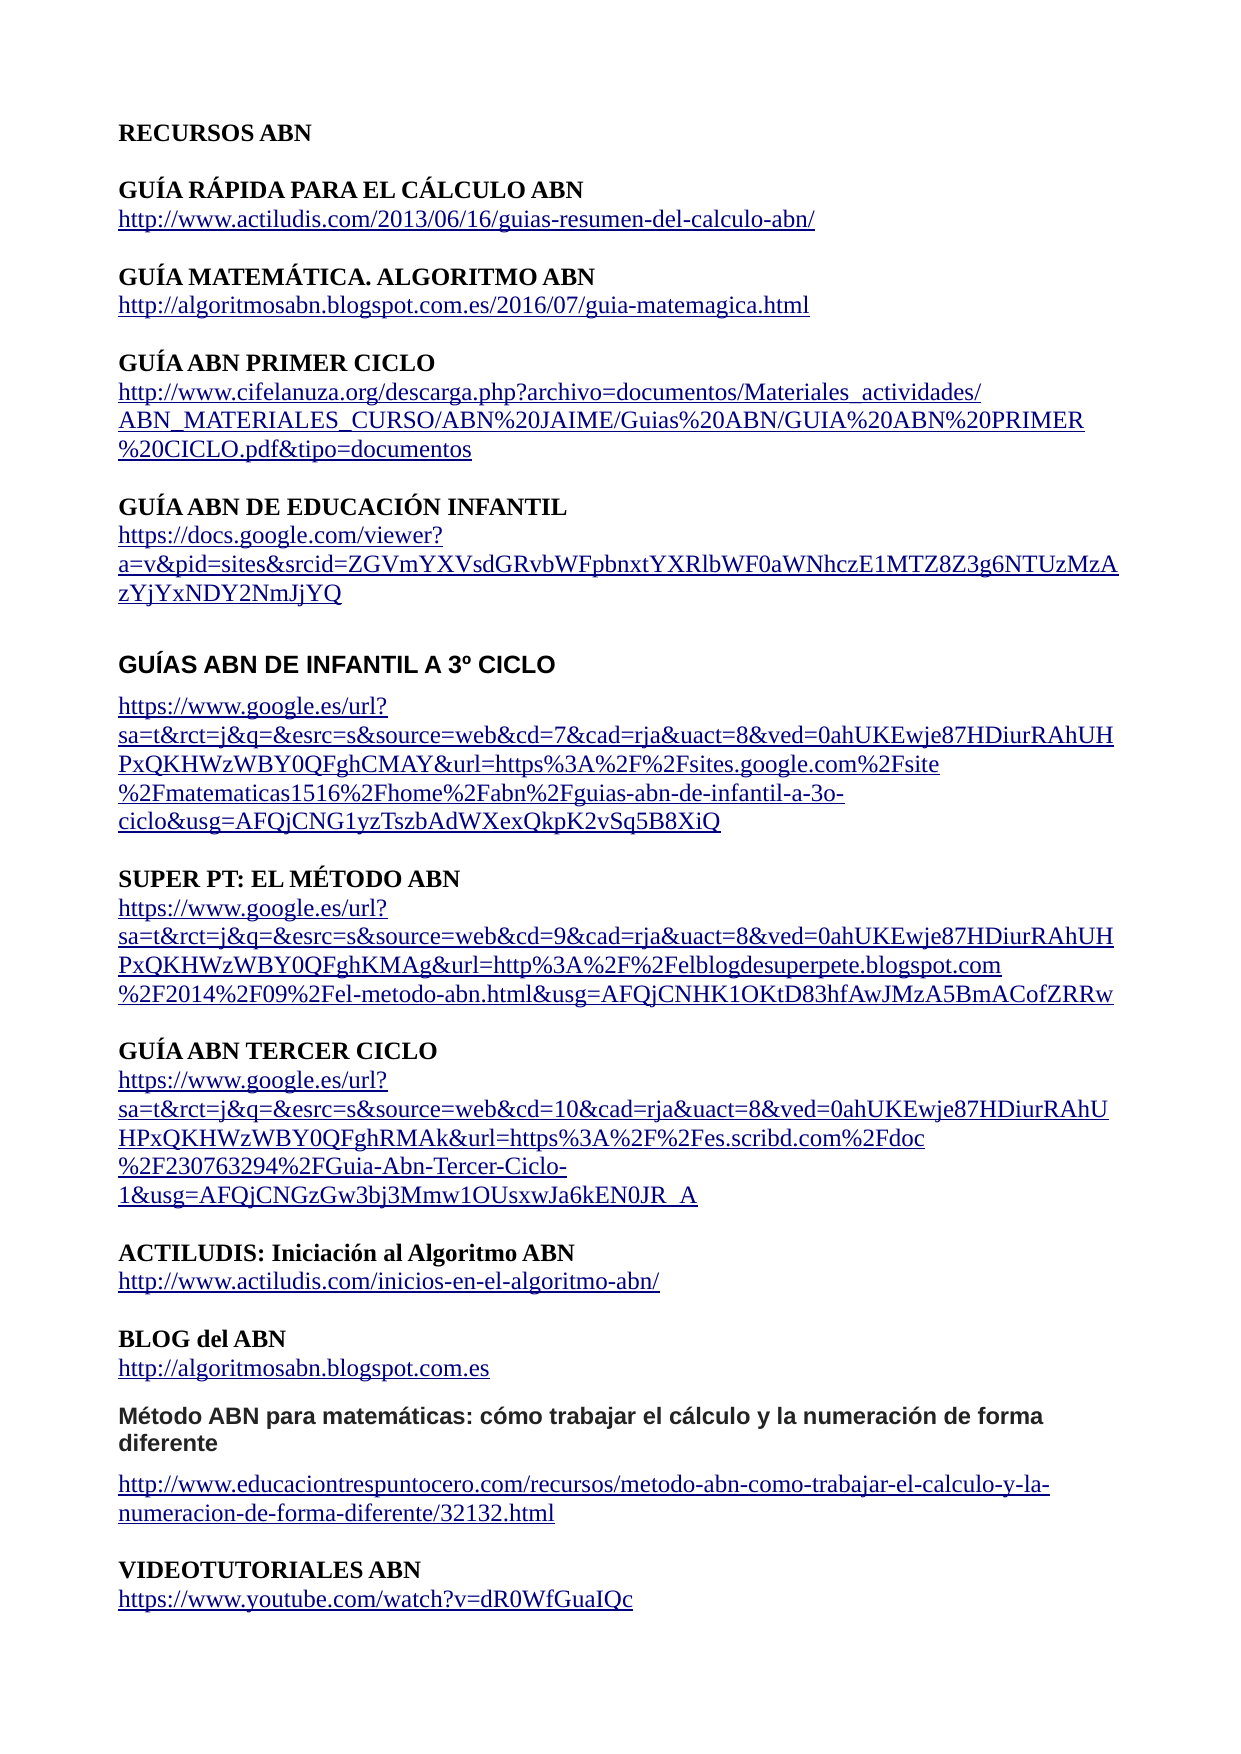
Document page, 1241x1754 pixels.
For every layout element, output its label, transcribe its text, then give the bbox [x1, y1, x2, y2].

subtitle Método ABN para matemáticas: cómo trabajar el cálculo y la numeración de forma diferente [118, 1402, 1122, 1457]
text http://www.actiludis.com/2013/06/16/guias-resumen-del-calculo-abn/ [118, 204, 1122, 233]
text ACTILUDIS: Iniciación al Algoritmo ABN [118, 1238, 1122, 1266]
text http://www.educaciontrespuntocero.com/recursos/metodo-abn-como-trabajar-el-calculo-y-la-numeracion-de-forma-diferente/32132.html [118, 1469, 1122, 1527]
text VIDEOTUTORIALES ABN [118, 1556, 1122, 1584]
text http://www.cifelanuza.org/descarga.php?archivo=documentos/Materiales_actividades/ABN_MATERIALES_CURSO/ABN%20JAIME/Guias%20ABN/GUIA%20ABN%20PRIMER%20CICLO.pdf&tipo=documentos [118, 377, 1122, 463]
text GUÍA RÁPIDA PARA EL CÁLCULO ABN [118, 176, 1122, 204]
text http://algoritmosabn.blogspot.com.es [118, 1353, 1122, 1381]
text GUÍA MATEMÁTICA. ALGORITMO ABN [118, 262, 1122, 291]
text GUÍA ABN DE EDUCACIÓN INFANTIL [118, 492, 1122, 521]
text https://www.google.es/url?sa=t&rct=j&q=&esrc=s&source=web&cd=9&cad=rja&uact=8&ved=0ahUKEwje87HDiurRAhUHPxQKHWzWBY0QFghKMAg&url=http%3A%2F%2Felblogdesuperpete.blogspot.com%2F2014%2F09%2Fel-metodo-abn.html&usg=AFQjCNHK1OKtD83hfAwJMzA5BmACofZRRw [118, 893, 1122, 1008]
text https://www.google.es/url?sa=t&rct=j&q=&esrc=s&source=web&cd=10&cad=rja&uact=8&ved=0ahUKEwje87HDiurRAhUHPxQKHWzWBY0QFghRMAk&url=https%3A%2F%2Fes.scribd.com%2Fdoc%2F230763294%2FGuia-Abn-Tercer-Ciclo-1&usg=AFQjCNGzGw3bj3Mmw1OUsxwJa6kEN0JR_A [118, 1065, 1122, 1209]
text https://www.youtube.com/watch?v=dR0WfGuaIQc [118, 1584, 1122, 1613]
text BLOG del ABN [118, 1324, 1122, 1353]
text RECURSOS ABN [118, 118, 1122, 147]
text GUÍA ABN TERCER CICLO [118, 1036, 1122, 1065]
text https://www.google.es/url?sa=t&rct=j&q=&esrc=s&source=web&cd=7&cad=rja&uact=8&ved=0ahUKEwje87HDiurRAhUHPxQKHWzWBY0QFghCMAY&url=https%3A%2F%2Fsites.google.com%2Fsite%2Fmatematicas1516%2Fhome%2Fabn%2Fguias-abn-de-infantil-a-3o-ciclo&usg=AFQjCNG1yzTszbAdWXexQkpK2vSq5B8XiQ [118, 691, 1122, 835]
text SUPER PT: EL MÉTODO ABN [118, 864, 1122, 893]
text http://algoritmosabn.blogspot.com.es/2016/07/guia-matemagica.html [118, 291, 1122, 319]
text https://docs.google.com/viewer?a=v&pid=sites&srcid=ZGVmYXVsdGRvbWFpbnxtYXRlbWF0aWNhczE1MTZ8Z3g6NTUzMzAzYjYxNDY2NmJjYQ [118, 521, 1122, 607]
subtitle GUÍAS ABN DE INFANTIL A 3º CICLO [118, 650, 1122, 679]
text http://www.actiludis.com/inicios-en-el-algoritmo-abn/ [118, 1266, 1122, 1295]
text GUÍA ABN PRIMER CICLO [118, 348, 1122, 377]
